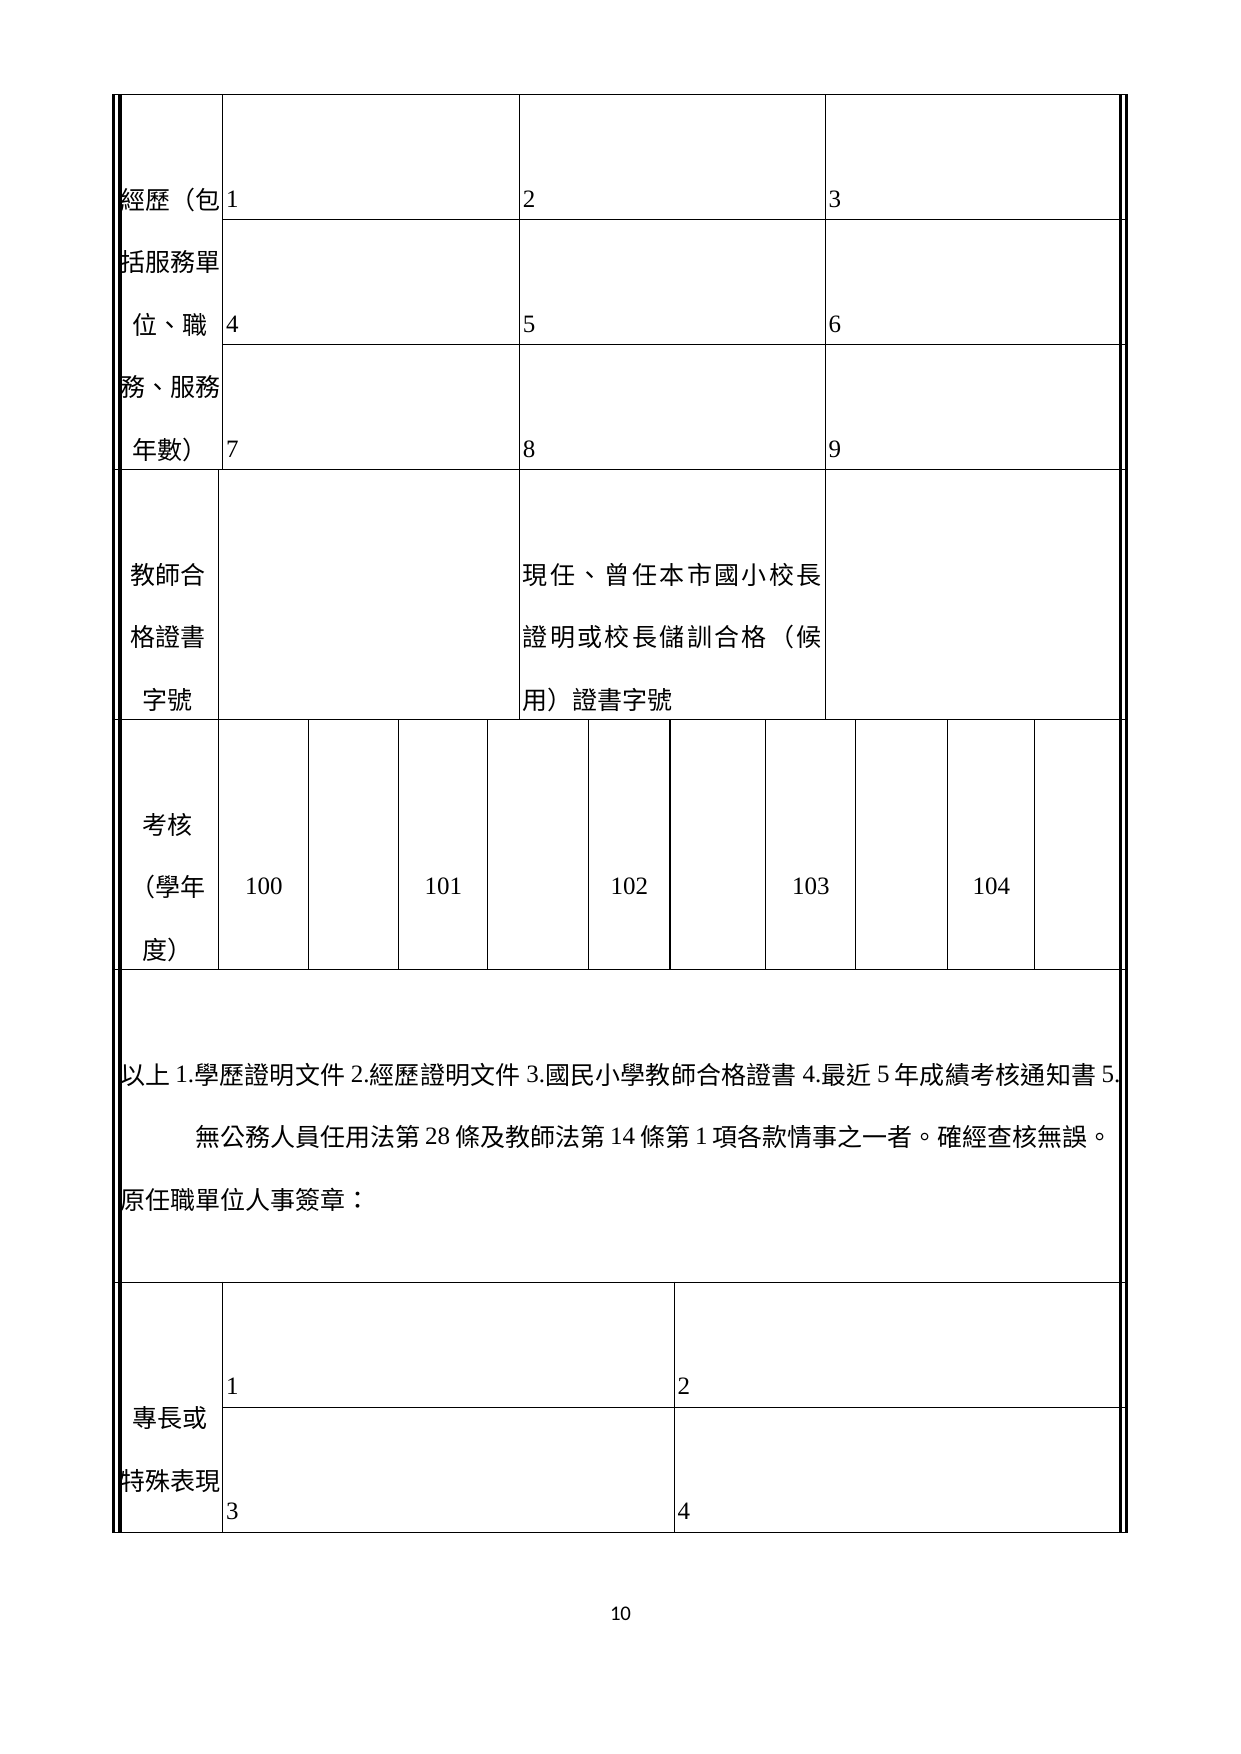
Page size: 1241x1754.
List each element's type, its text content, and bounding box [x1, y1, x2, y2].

table_cell 5 [520, 220, 825, 344]
table_cell [488, 720, 588, 969]
table_cell [826, 470, 1119, 719]
table_cell 7 [223, 345, 519, 469]
table_cell 3 [223, 1408, 674, 1532]
table_cell 2 [675, 1283, 1119, 1407]
table_cell [671, 720, 765, 969]
table_cell 4 [223, 220, 519, 344]
table_cell [309, 720, 398, 969]
table_cell 3 [826, 95, 1119, 219]
table_cell 102 [589, 720, 669, 969]
table_cell 101 [399, 720, 487, 969]
table_cell [856, 720, 947, 969]
table_cell [1035, 720, 1119, 969]
table_cell 6 [826, 220, 1119, 344]
table_cell 100 [219, 720, 308, 969]
table_cell 8 [520, 345, 825, 469]
table_cell 103 [766, 720, 855, 969]
table_cell 現任、曾任本市國小校長證明或校長儲訓合格（候用）證書字號 [520, 470, 825, 719]
table_cell 1 [223, 1283, 674, 1407]
table_cell 9 [826, 345, 1119, 469]
table_cell 以上1.學歷證明文件2.經歷證明文件3.國民小學教師合格證書4.最近5年成績考核通知書5.無公務人員任用法第28條及教師法第14條第1項各款情事之一者。確經查核無誤。 原任職單位人事簽章： [122, 970, 1119, 1282]
table_cell 4 [675, 1408, 1119, 1532]
table_cell 104 [948, 720, 1034, 969]
table_cell 教師合格證書字號 [122, 470, 218, 719]
table_cell 經歷（包括服務單位、職務、服務年數） [122, 95, 222, 469]
table_cell 2 [520, 95, 825, 219]
table_cell 專長或 特殊表現 [122, 1283, 222, 1532]
table_cell 考核 （學年度） [122, 720, 218, 969]
table_cell [219, 470, 519, 719]
table_cell 1 [223, 95, 519, 219]
